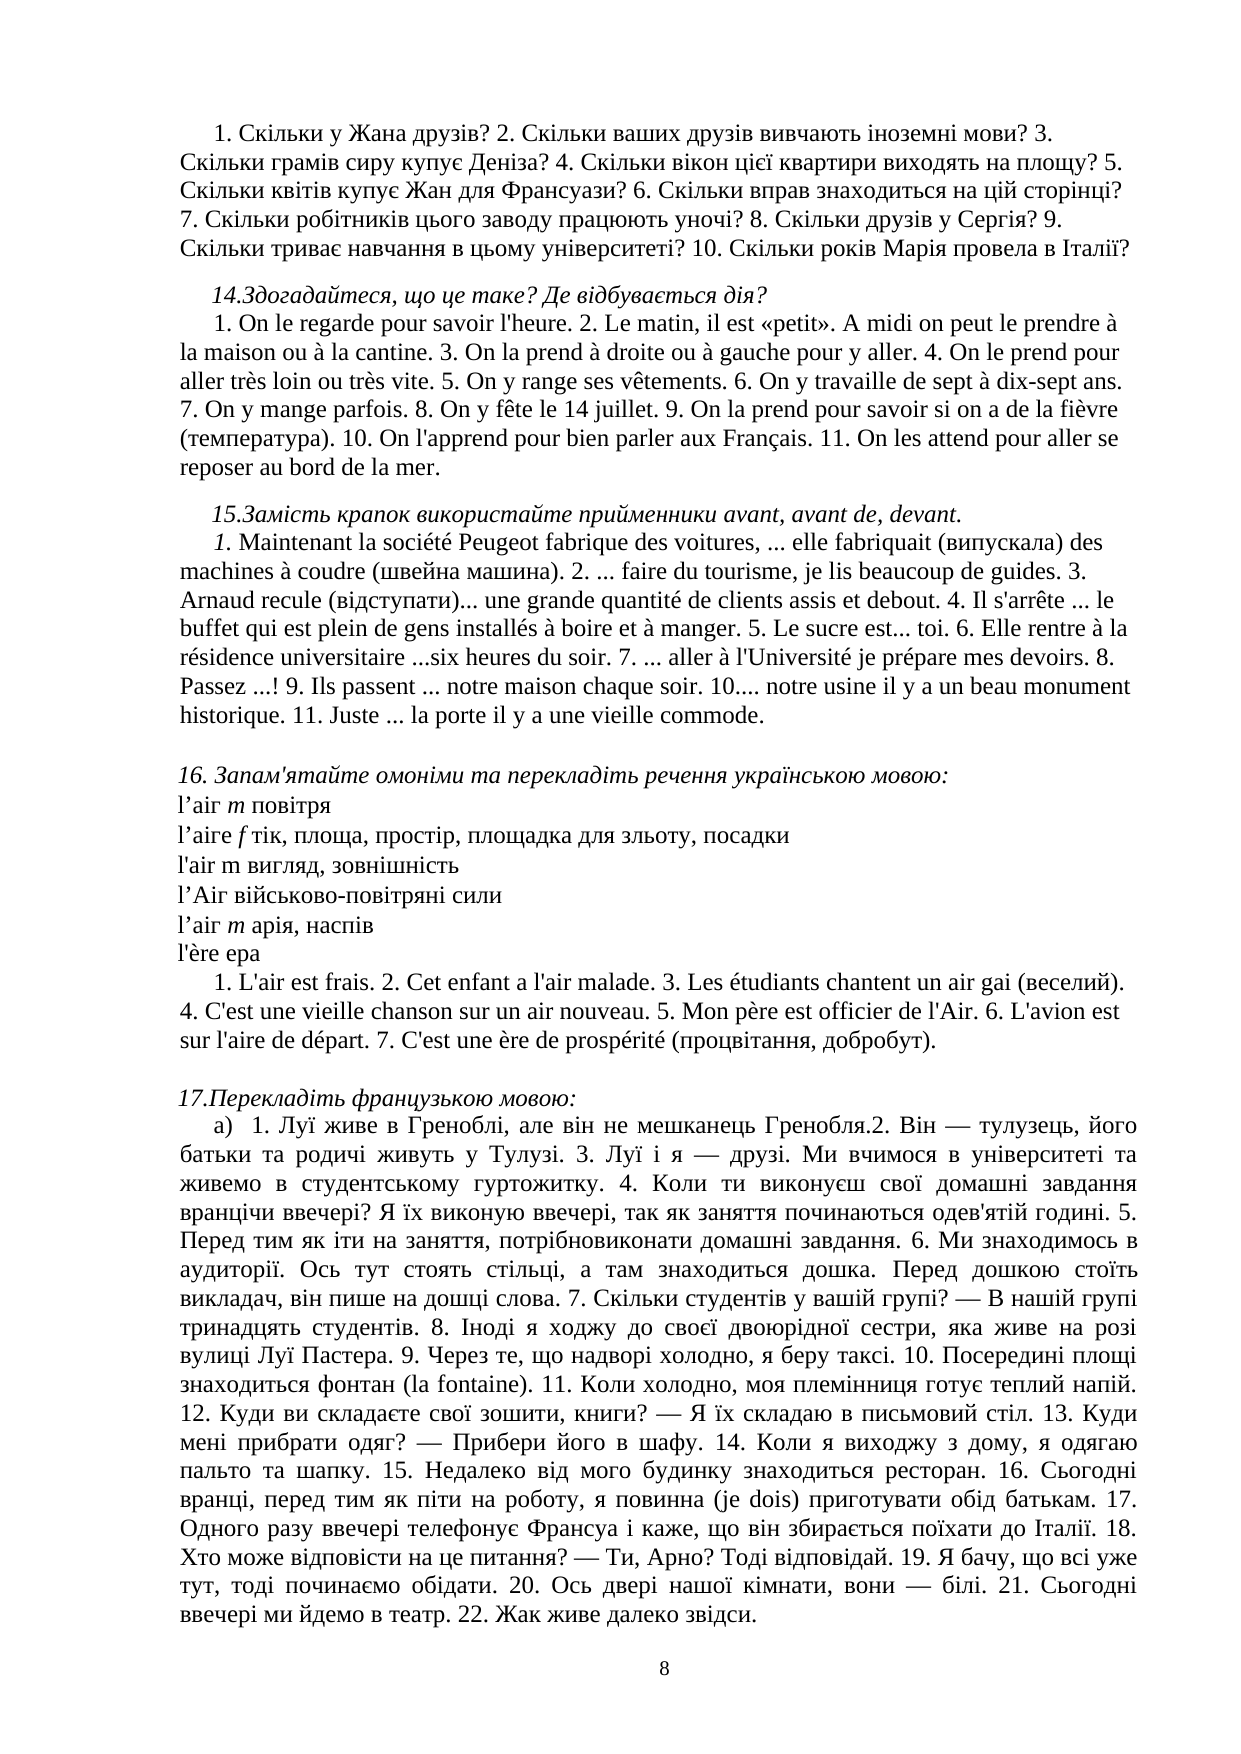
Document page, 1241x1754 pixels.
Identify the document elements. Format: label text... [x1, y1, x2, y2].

text 15.Замість крапок використайте прийменники avant, avant de, devant. [211, 505, 1152, 527]
text а) 1. Луї живе в Греноблі, але він не мешканець Гренобля.2. Він — тулузець, його батьки та родичі живуть у Тулузі. 3. Луї і я — друзі. Ми вчимося в університеті та живемо в студентському гуртожитку. 4. Коли ти виконуєш свої домашні завдання вранцічи ввечері? Я їх виконую ввечері, так як заняття починаються одев'ятій годині. 5. Перед тим як іти на заняття, потрібновиконати домашні завдання. 6. Ми знаходимось в аудиторії. Ось тут стоять стільці, а там знаходиться дошка. Перед дошкою стоїть викладач, він пише на дошці слова. 7. Скільки студентів у вашій групі? — В нашій групі тринадцять студентів. 8. Іноді я ходжу до своєї двоюрідної сестри, яка живе на розі вулиці Луї Пастера. 9. Через те, що надворі холодно, я беру таксі. 10. Посередині площі знаходиться фонтан (la fontaine). 11. Коли холодно, моя племінниця готує теплий напій. 12. Куди ви складаєте свої зошити, книги? — Я їх складаю в письмовий стіл. 13. Куди мені прибрати одяг? — Прибери його в шафу. 14. Коли я виходжу з дому, я одягаю пальто та шапку. 15. Недалеко від мого будинку знаходиться ресторан. 16. Сьогодні вранці, перед тим як піти на роботу, я повинна (je dois) приготувати обід батькам. 17. Одного разу ввечері телефонує Франсуа і каже, що він збирається поїхати до Італії. 18. Хто може відповісти на це питання? — Ти, Арно? Тоді відповідай. 19. Я бачу, що всі уже тут, тоді починаємо обідати. 20. Ось двері нашої кімнати, вони — білі. 21. Сьогодні ввечері ми йдемо в театр. 22. Жак живе далеко звідси. [179, 1111, 1138, 1628]
text 14.Здогадайтеся, що це таке? Де відбувається дія? [211, 286, 1152, 308]
text l’аіг m повітря [177, 795, 1146, 818]
text l’аіге f тік, площа, простір, площадка для зльоту, посадки [177, 825, 1146, 848]
text 1. Скільки у Жана друзів? 2. Скільки ваших друзів вивчають іноземні мови? 3. Скільки грамів сиру купує Деніза? 4. Скільки вікон цієї квартири виходять на площу? 5. Скільки квітів купує Жан для Франсуази? 6. Скільки вправ знаходиться на цій сторінці? 7. Скільки робітників цього заводу працюють уночі? 8. Скільки друзів у Сергія? 9. Скільки триває навчання в цьому університеті? 10. Скільки років Марія провела в Італії? [179, 118, 1138, 262]
text 1. Maintenant la société Peugeot fabrique des voitures, ... elle fabriquait (випускала) des machines à coudre (швейна машина). 2. ... faire du tourisme, je lis beaucoup de guides. 3. Arnaud recule (відступати)... une grande quantité de clients assis et debout. 4. Il s'arrête ... le buffet qui est plein de gens installés à boire et à manger. 5. Le sucre est... toi. 6. Elle rentre à la résidence universitaire ...six heures du soir. 7. ... aller à l'Université je prépare mes devoirs. 8. Passez ...! 9. Ils passent ... notre maison chaque soir. 10.... notre usine il y a un beau monument historique. 11. Juste ... la porte il y a une vieille commode. [179, 527, 1138, 728]
text 1. L'air est frais. 2. Cet enfant a l'air malade. 3. Les étudiants chantent un air gai (веселий). 4. C'est une vieille chanson sur un air nouveau. 5. Mon père est officier de l'Air. 6. L'avion est sur l'aire de départ. 7. C'est une ère de prospérité (процвітання, добробут). [179, 967, 1138, 1053]
text 16. Запам'ятайте омоніми та перекладіть речення українською мовою: [177, 765, 1146, 788]
text 1. On le regarde pour savoir l'heure. 2. Le matin, il est «petit». A midi on peut le prendre à la maison ou à la cantine. 3. On la prend à droite ou à gauche pour y aller. 4. On le prend pour aller très loin ou très vite. 5. On y range ses vêtements. 6. On y travaille de sept à dix-sept ans. 7. On y mange parfois. 8. On y fête le 14 juillet. 9. On la prend pour savoir si on a de la fièvre (температура). 10. On l'apprend pour bien parler aux Français. 11. On les attend pour aller se reposer au bord de la mer. [179, 308, 1138, 481]
text l’аіг m арія, наспів [177, 915, 1146, 938]
text l'air m вигляд, зовнішність [177, 855, 1146, 878]
text l’Аіг військово-повітряні сили [177, 885, 1146, 908]
text 17.Перекладіть французькою мовою: [177, 1088, 1152, 1111]
text l'ère ера [177, 938, 1152, 967]
